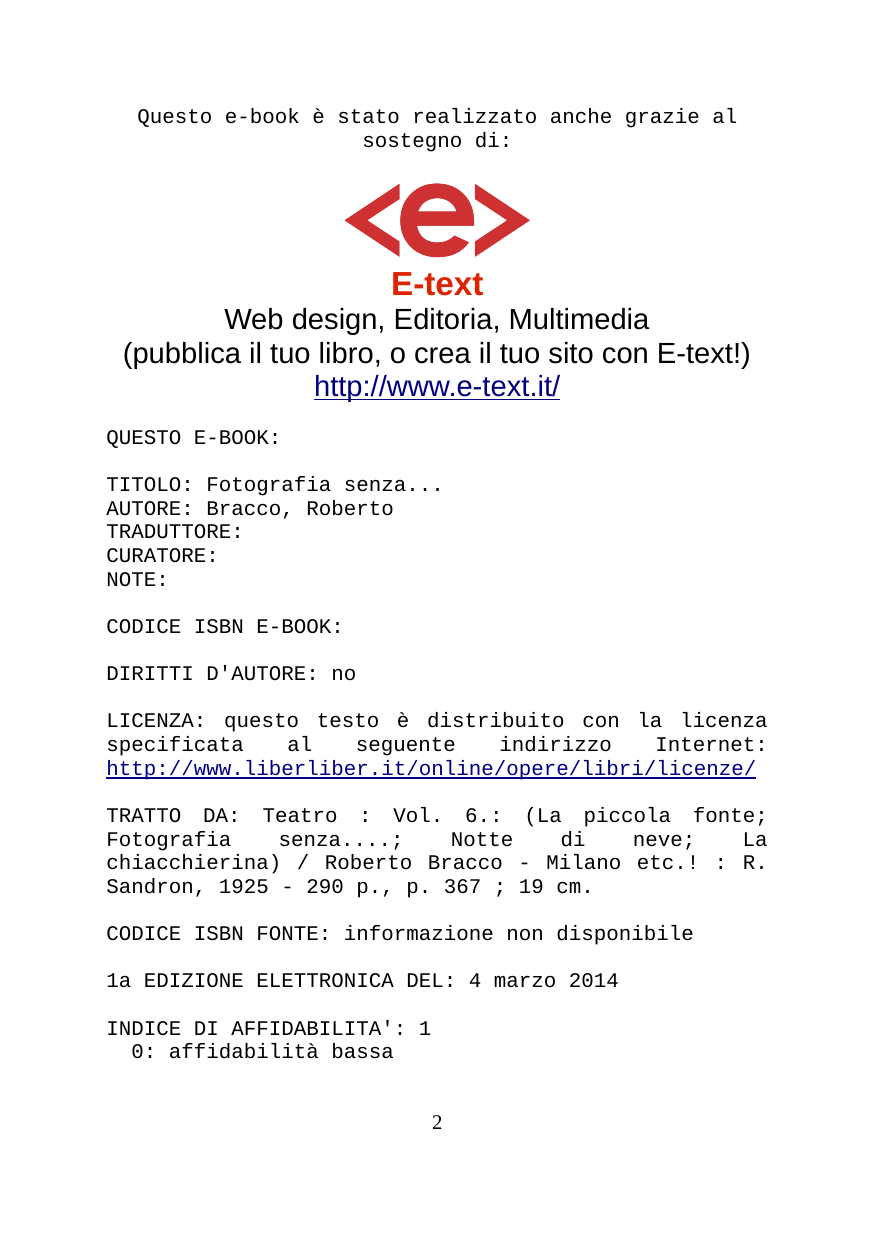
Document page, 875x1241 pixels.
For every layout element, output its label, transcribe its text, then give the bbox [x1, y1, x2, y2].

text QUESTO E-BOOK: [106, 427, 768, 450]
text 1a EDIZIONE ELETTRONICA DEL: 4 marzo 2014 [106, 971, 768, 994]
text AUTORE: Bracco, Roberto [106, 498, 768, 521]
text Web design, Editoria, Multimedia [106, 302, 768, 336]
text (pubblica il tuo libro, o crea il tuo sito con E-text!) [106, 336, 768, 369]
text 0: affidabilità bassa [106, 1041, 768, 1065]
text LICENZA: questo testo è distribuito con la licenza specificata al seguente indirizzo Internet: http://www.liberliber.it/online/opere/libri/licenze/ [106, 710, 768, 781]
text E-text [106, 264, 768, 302]
text http://www.e-text.it/ [106, 369, 768, 403]
text TRADUTTORE: [106, 521, 768, 545]
text TRATTO DA: Teatro : Vol. 6.: (La piccola fonte; Fotografia senza....; Notte di neve; La chiacchierina) / Roberto Bracco - Milano etc.! : R. Sandron, 1925 - 290 p., p. 367 ; 19 cm. [106, 805, 768, 899]
picture [343, 183, 531, 258]
text Questo e-book è stato realizzato anche grazie al sostegno di: [106, 106, 768, 153]
text NOTE: [106, 568, 768, 592]
text CODICE ISBN FONTE: informazione non disponibile [106, 923, 768, 947]
text INDICE DI AFFIDABILITA': 1 [106, 1018, 768, 1041]
text CURATORE: [106, 545, 768, 568]
text CODICE ISBN E-BOOK: [106, 616, 768, 639]
text DIRITTI D'AUTORE: no [106, 663, 768, 687]
text TITOLO: Fotografia senza... [106, 474, 768, 498]
